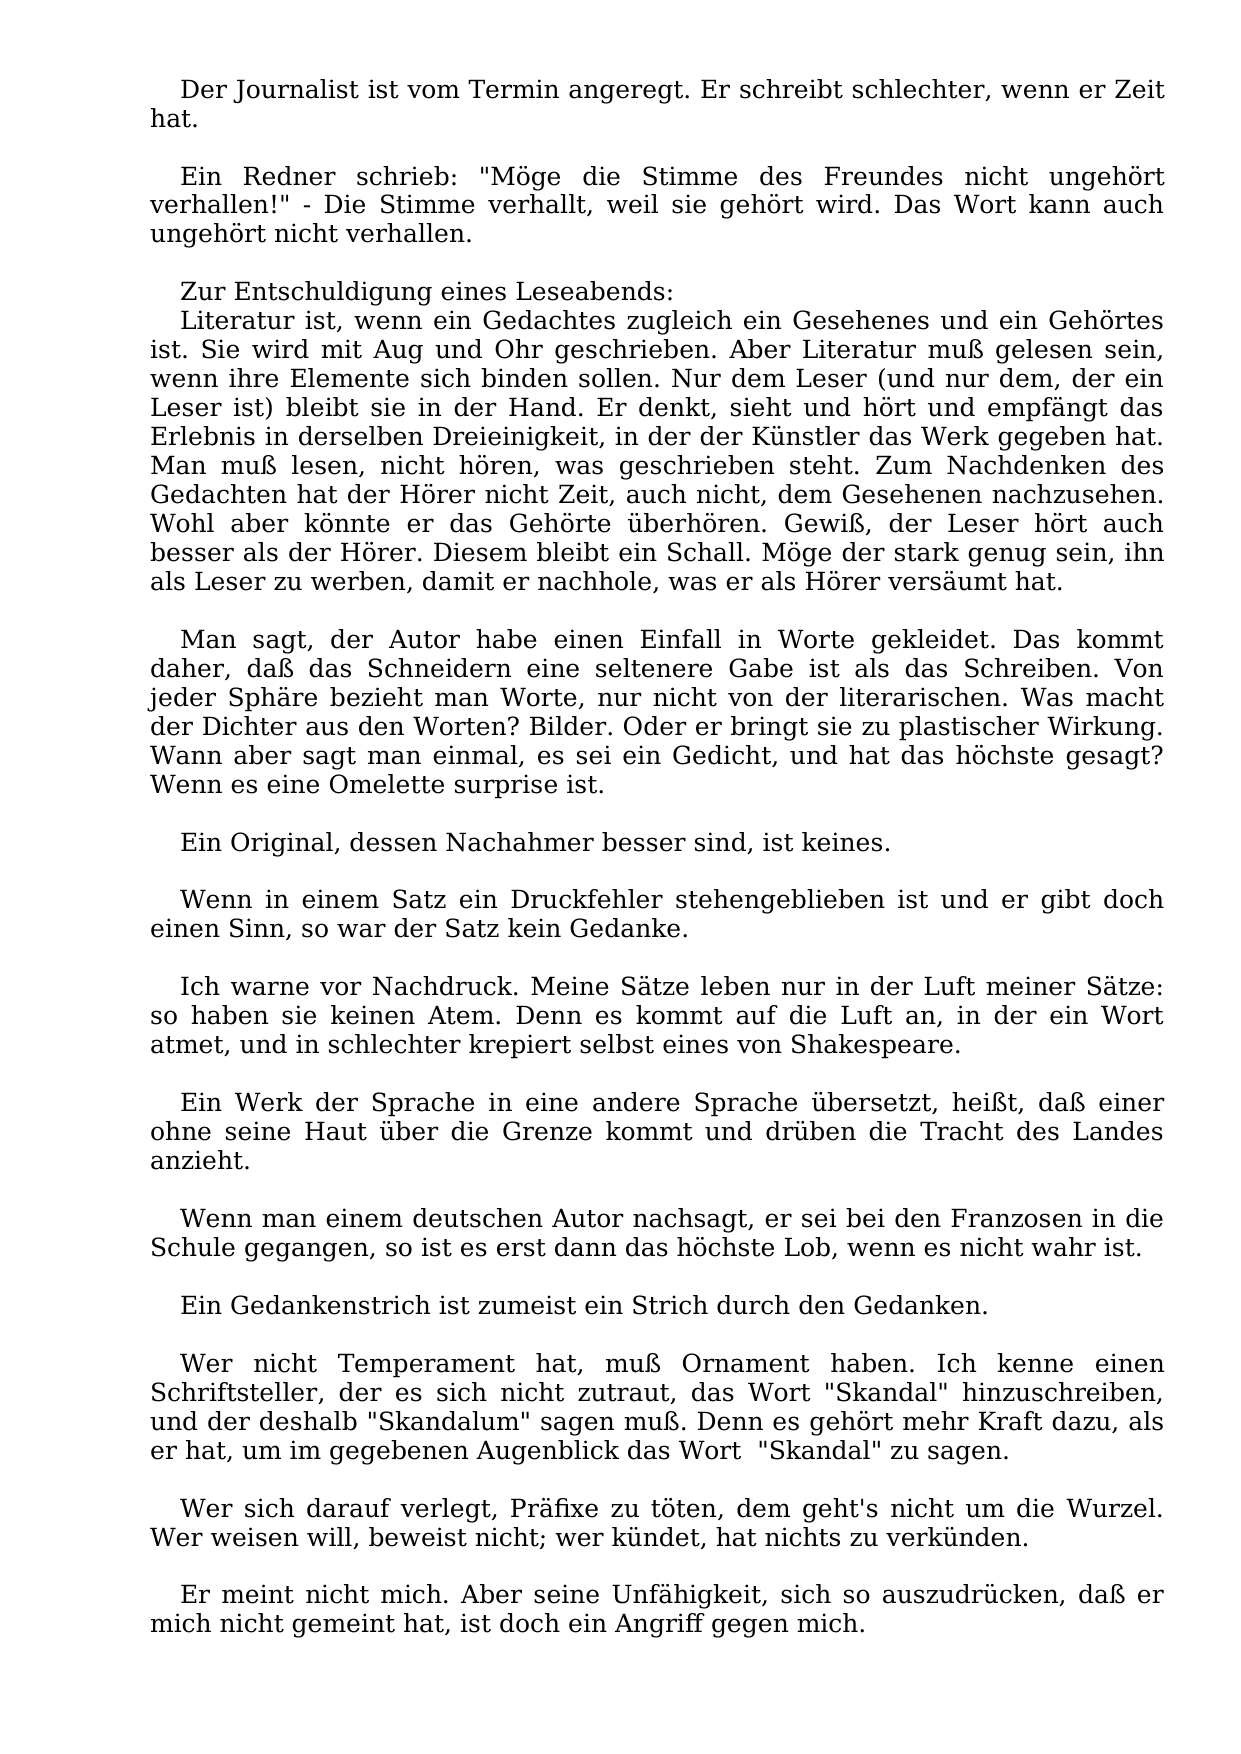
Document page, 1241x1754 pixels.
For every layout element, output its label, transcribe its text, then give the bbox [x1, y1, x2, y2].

text Ein Original, dessen Nachahmer besser sind, ist keines. [150, 828, 1166, 857]
text Ein Gedankenstrich ist zumeist ein Strich durch den Gedanken. [150, 1291, 1166, 1320]
text Man sagt, der Autor habe einen Einfall in Worte gekleidet. Das kommt daher, daß das Schneidern eine seltenere Gabe ist als das Schreiben. Von jeder Sphäre bezieht man Worte, nur nicht von der literarischen. Was macht der Dichter aus den Worten? Bilder. Oder er bringt sie zu plastischer Wirkung. Wann aber sagt man einmal, es sei ein Gedicht, und hat das höchste gesagt? Wenn es eine Omelette surprise ist. [150, 625, 1166, 799]
text Ein Redner schrieb: "Möge die Stimme des Freundes nicht ungehört verhallen!" - Die Stimme verhallt, weil sie gehört wird. Das Wort kann auch ungehört nicht verhallen. [150, 162, 1166, 249]
text Ich warne vor Nachdruck. Meine Sätze leben nur in der Luft meiner Sätze: so haben sie keinen Atem. Denn es kommt auf die Luft an, in der ein Wort atmet, und in schlechter krepiert selbst eines von Shakespeare. [150, 973, 1166, 1059]
text Wer nicht Temperament hat, muß Ornament haben. Ich kenne einen Schriftsteller, der es sich nicht zutraut, das Wort "Skandal" hinzuschreiben, und der deshalb "Skandalum" sagen muß. Denn es gehört mehr Kraft dazu, als er hat, um im gegebenen Augenblick das Wort "Skandal" zu sagen. [150, 1349, 1166, 1465]
text Literatur ist, wenn ein Gedachtes zugleich ein Gesehenes und ein Gehörtes ist. Sie wird mit Aug und Ohr geschrieben. Aber Literatur muß gelesen sein, wenn ihre Elemente sich binden sollen. Nur dem Leser (und nur dem, der ein Leser ist) bleibt sie in der Hand. Er denkt, sieht und hört und empfängt das Erlebnis in derselben Dreieinigkeit, in der der Künstler das Werk gegeben hat. Man muß lesen, nicht hören, was geschrieben steht. Zum Nachdenken des Gedachten hat der Hörer nicht Zeit, auch nicht, dem Gesehenen nachzusehen. Wohl aber könnte er das Gehörte überhören. Gewiß, der Leser hört auch besser als der Hörer. Diesem bleibt ein Schall. Möge der stark genug sein, ihn als Leser zu werben, damit er nachhole, was er als Hörer versäumt hat. [150, 307, 1166, 596]
text Wenn in einem Satz ein Druckfehler stehengeblieben ist und er gibt doch einen Sinn, so war der Satz kein Gedanke. [150, 886, 1166, 944]
text Er meint nicht mich. Aber seine Unfähigkeit, sich so auszudrücken, daß er mich nicht gemeint hat, ist doch ein Angriff gegen mich. [150, 1581, 1166, 1639]
text Ein Werk der Sprache in eine andere Sprache übersetzt, heißt, daß einer ohne seine Haut über die Grenze kommt und drüben die Tracht des Landes anzieht. [150, 1088, 1166, 1175]
text Der Journalist ist vom Termin angeregt. Er schreibt schlechter, wenn er Zeit hat. [150, 75, 1166, 133]
text Zur Entschuldigung eines Leseabends: [150, 278, 1166, 307]
text Wer sich darauf verlegt, Präfixe zu töten, dem geht's nicht um die Wurzel. Wer weisen will, beweist nicht; wer kündet, hat nichts zu verkünden. [150, 1494, 1166, 1552]
text Wenn man einem deutschen Autor nachsagt, er sei bei den Franzosen in die Schule gegangen, so ist es erst dann das höchste Lob, wenn es nicht wahr ist. [150, 1204, 1166, 1262]
